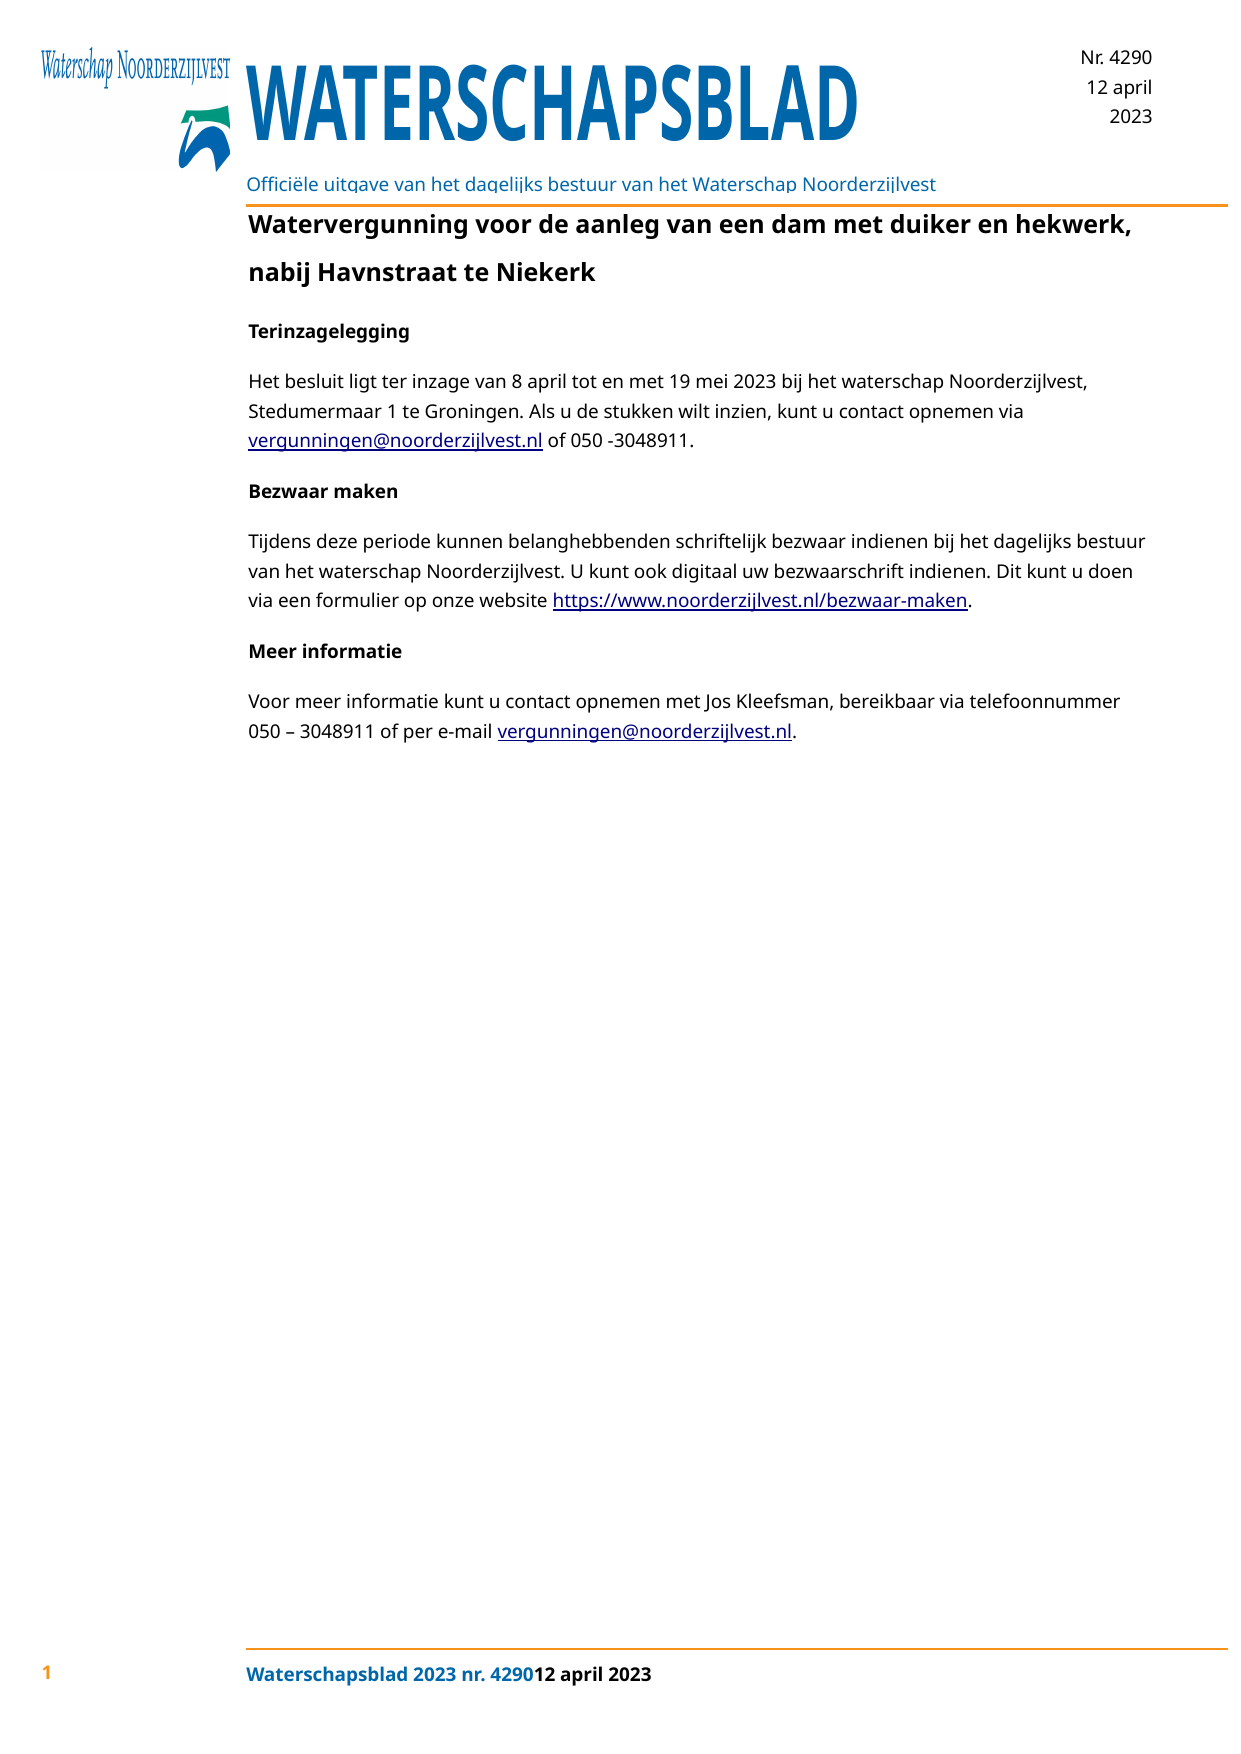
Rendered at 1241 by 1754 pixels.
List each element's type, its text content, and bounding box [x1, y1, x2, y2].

text Terinzagelegging [248, 318, 1152, 344]
text Watervergunning voor de aanleg van een dam met duiker en hekwerk, nabij Havnstraat te Niekerk [248, 207, 1152, 288]
text Meer informatie [248, 638, 1152, 664]
picture [41, 47, 231, 172]
text Voor meer informatie kunt u contact opnemen met Jos Kleefsman, bereikbaar via telefoonnummer 050 – 3048911 of per e-mail vergunningen@noorderzijlvest.nl. [248, 688, 1152, 744]
text Tijdens deze periode kunnen belanghebbenden schriftelijk bezwaar indienen bij het dagelijks bestuur van het waterschap Noorderzijlvest. U kunt ook digitaal uw bezwaarschrift indienen. Dit kunt u doen via een formulier op onze website https://www.noorderzijlvest.nl/bezwaar-maken. [248, 528, 1152, 613]
text Het besluit ligt ter inzage van 8 april tot en met 19 mei 2023 bij het waterschap Noorderzijlvest, Stedumermaar 1 te Groningen. Als u de stukken wilt inzien, kunt u contact opnemen via vergunningen@noorderzijlvest.nl of 050 -3048911. [248, 368, 1152, 453]
text Bezwaar maken [248, 478, 1152, 504]
